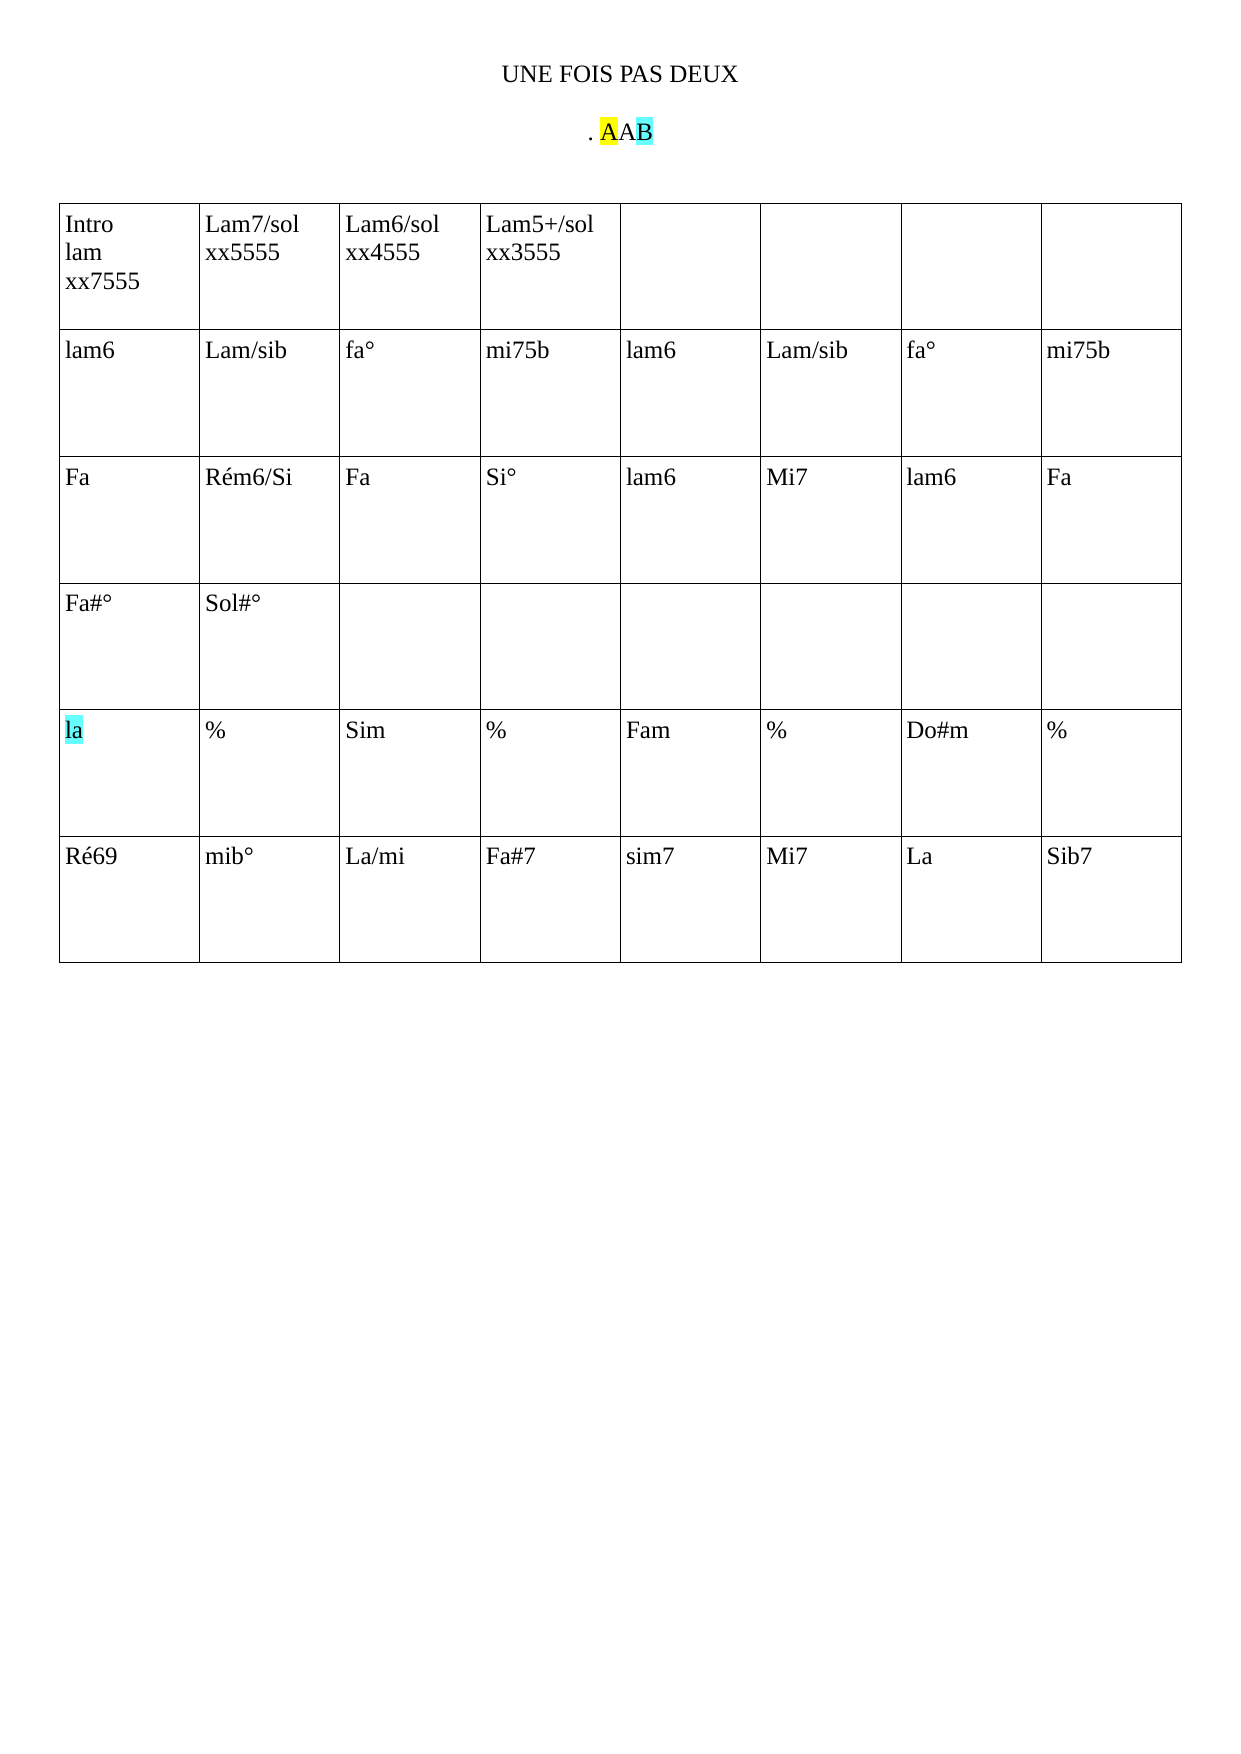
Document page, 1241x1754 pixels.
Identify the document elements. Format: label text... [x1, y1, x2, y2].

table_header [1042, 204, 1181, 329]
text . AAB [59, 117, 1181, 145]
table_cell la [60, 710, 199, 836]
table_cell Rém6/Si [200, 457, 339, 582]
table_cell mi75b [481, 330, 620, 456]
table_cell mi75b [1042, 330, 1181, 456]
table_cell Ré69 [60, 837, 199, 962]
table_cell Mi7 [761, 457, 901, 582]
table_cell Mi7 [761, 837, 901, 962]
table_cell Si° [481, 457, 620, 582]
table_header Lam7/sol xx5555 [200, 204, 339, 329]
table_cell % [761, 710, 901, 836]
table_cell Sim [340, 710, 480, 836]
table_cell [1042, 584, 1181, 709]
table_cell fa° [340, 330, 480, 456]
table_cell La [902, 837, 1041, 962]
table_cell % [1042, 710, 1181, 836]
table_cell Fa [60, 457, 199, 582]
table_header [621, 204, 760, 329]
table_header [761, 204, 901, 329]
table_cell lam6 [902, 457, 1041, 582]
table_header [902, 204, 1041, 329]
table_cell lam6 [60, 330, 199, 456]
table_cell mib° [200, 837, 339, 962]
text UNE FOIS PAS DEUX [59, 59, 1181, 88]
table_cell Sol#° [200, 584, 339, 709]
table_cell lam6 [621, 330, 760, 456]
table_cell % [481, 710, 620, 836]
table_cell fa° [902, 330, 1041, 456]
table_cell [481, 584, 620, 709]
table_cell [761, 584, 901, 709]
table_cell Lam/sib [200, 330, 339, 456]
table_cell La/mi [340, 837, 480, 962]
table_cell Fa#° [60, 584, 199, 709]
table_cell [902, 584, 1041, 709]
table_cell [621, 584, 760, 709]
table_cell Do#m [902, 710, 1041, 836]
table_header Lam6/sol xx4555 [340, 204, 480, 329]
table_cell Sib7 [1042, 837, 1181, 962]
table_cell lam6 [621, 457, 760, 582]
table_header Lam5+/sol xx3555 [481, 204, 620, 329]
table_cell Fa [1042, 457, 1181, 582]
table_cell Fa#7 [481, 837, 620, 962]
table_cell [340, 584, 480, 709]
table_cell sim7 [621, 837, 760, 962]
table_cell % [200, 710, 339, 836]
table_cell Lam/sib [761, 330, 901, 456]
table_header Intro lam xx7555 [60, 204, 199, 329]
table_cell Fam [621, 710, 760, 836]
table_cell Fa [340, 457, 480, 582]
